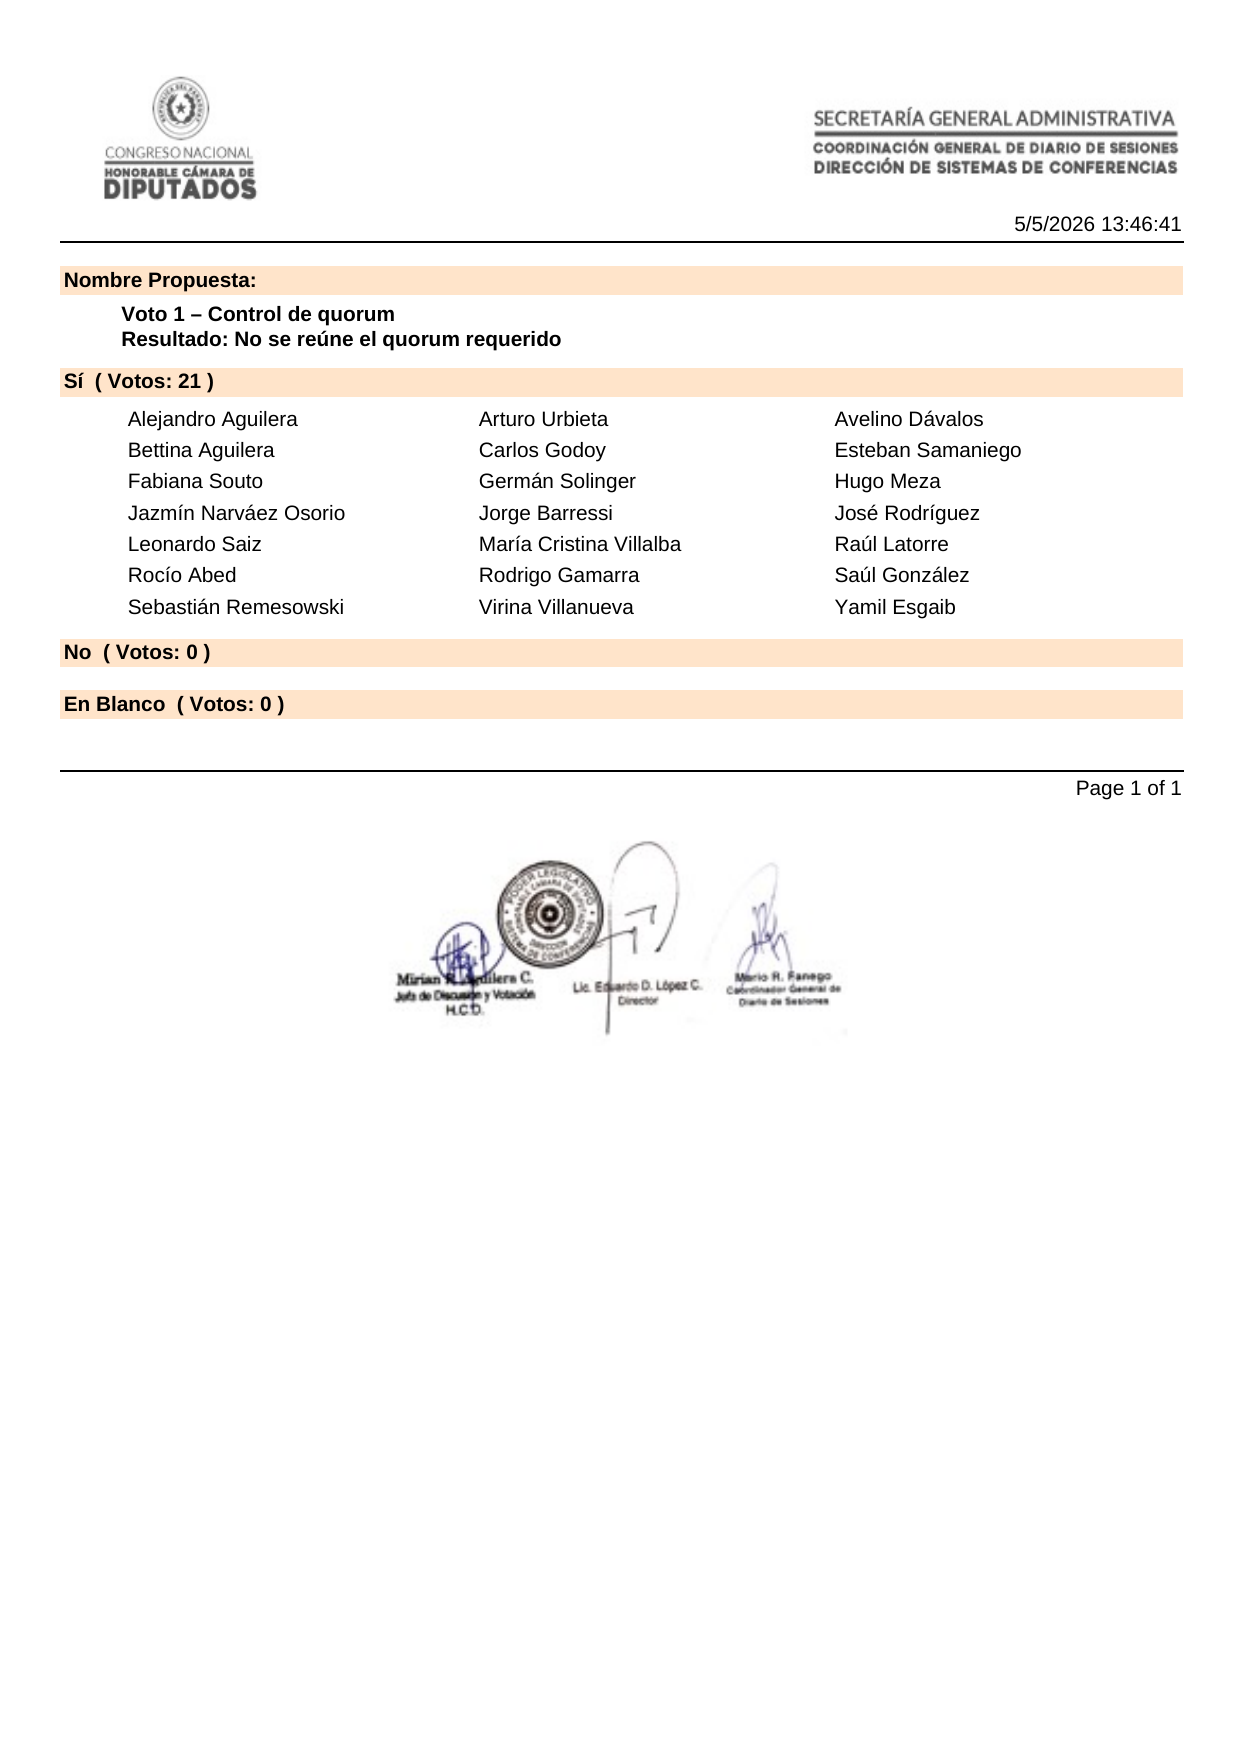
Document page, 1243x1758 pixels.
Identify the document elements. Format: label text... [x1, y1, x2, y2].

table_cell Raúl Latorre [831, 531, 1168, 559]
table_cell [125, 622, 462, 639]
table_cell [462, 742, 476, 770]
table_cell [1178, 301, 1189, 368]
table_cell [831, 622, 1168, 639]
table_cell [118, 351, 1178, 368]
table_cell [476, 622, 815, 639]
table_cell [60, 668, 1183, 690]
table_cell Voto 1 – Control de quorum Resultado: No se reúne el quorum requerido [118, 301, 1178, 351]
table_cell Esteban Samaniego [831, 437, 1168, 465]
table_cell [1184, 397, 1189, 405]
table_cell Fabiana Souto [125, 468, 462, 496]
table_cell [1184, 405, 1189, 434]
table_cell Arturo Urbieta [476, 405, 815, 434]
table_cell [60, 301, 118, 368]
table_cell [1184, 368, 1189, 397]
table_cell [1184, 622, 1189, 639]
table_cell [1184, 639, 1189, 667]
table_cell Leonardo Saiz [125, 531, 462, 559]
table_cell [1184, 531, 1189, 559]
table_cell [1184, 266, 1189, 295]
table_cell Yamil Esgaib [831, 593, 1168, 622]
table_cell Rodrigo Gamarra [476, 562, 815, 591]
table_cell [1184, 775, 1189, 809]
table_cell [1184, 499, 1189, 528]
table_cell Carlos Godoy [476, 437, 815, 465]
table_cell [1184, 593, 1189, 622]
table_cell [476, 742, 815, 770]
table_cell Bettina Aguilera [125, 437, 462, 465]
table_cell Saúl González [831, 562, 1168, 591]
table_cell Avelino Dávalos [831, 405, 1168, 434]
table_cell En Blanco ( Votos: 0 ) [60, 690, 1183, 719]
table_cell [1168, 405, 1183, 639]
table_cell [815, 742, 831, 770]
table_cell [125, 742, 462, 770]
table_cell [462, 405, 476, 639]
table_cell Jazmín Narváez Osorio [125, 499, 462, 528]
table_header 5/5/2026 13:46:41 [649, 207, 1183, 241]
table_header [1184, 207, 1189, 241]
table_cell Alejandro Aguilera [125, 405, 462, 434]
table_cell Nombre Propuesta: [60, 266, 1183, 295]
table_cell [1184, 245, 1189, 266]
table_cell Sí ( Votos: 21 ) [60, 368, 1183, 397]
table_cell [831, 742, 1168, 770]
table_cell [1184, 437, 1189, 465]
table_cell María Cristina Villalba [476, 531, 815, 559]
table_cell [1184, 668, 1189, 690]
table_cell [60, 245, 1183, 266]
table_cell [60, 405, 124, 639]
table_cell [60, 742, 124, 770]
table_cell [60, 775, 827, 809]
table_cell [60, 295, 1183, 301]
table_cell [1184, 742, 1189, 770]
table_cell Page 1 of 1 [827, 775, 1183, 809]
table_cell [815, 405, 831, 639]
table_cell Sebastián Remesowski [125, 593, 462, 622]
table_cell Jorge Barressi [476, 499, 815, 528]
table_cell Germán Solinger [476, 468, 815, 496]
table_cell [1184, 562, 1189, 591]
table_cell Virina Villanueva [476, 593, 815, 622]
table_cell [1184, 468, 1189, 496]
table_cell Hugo Meza [831, 468, 1168, 496]
table_cell Rocío Abed [125, 562, 462, 591]
table_cell [60, 397, 1183, 405]
table_cell No ( Votos: 0 ) [60, 639, 1183, 667]
table_cell José Rodríguez [831, 499, 1168, 528]
table_cell [1168, 742, 1183, 770]
table_cell [60, 719, 1183, 742]
table_cell [1184, 690, 1189, 719]
table_cell [1184, 719, 1189, 742]
table_header [60, 207, 649, 241]
